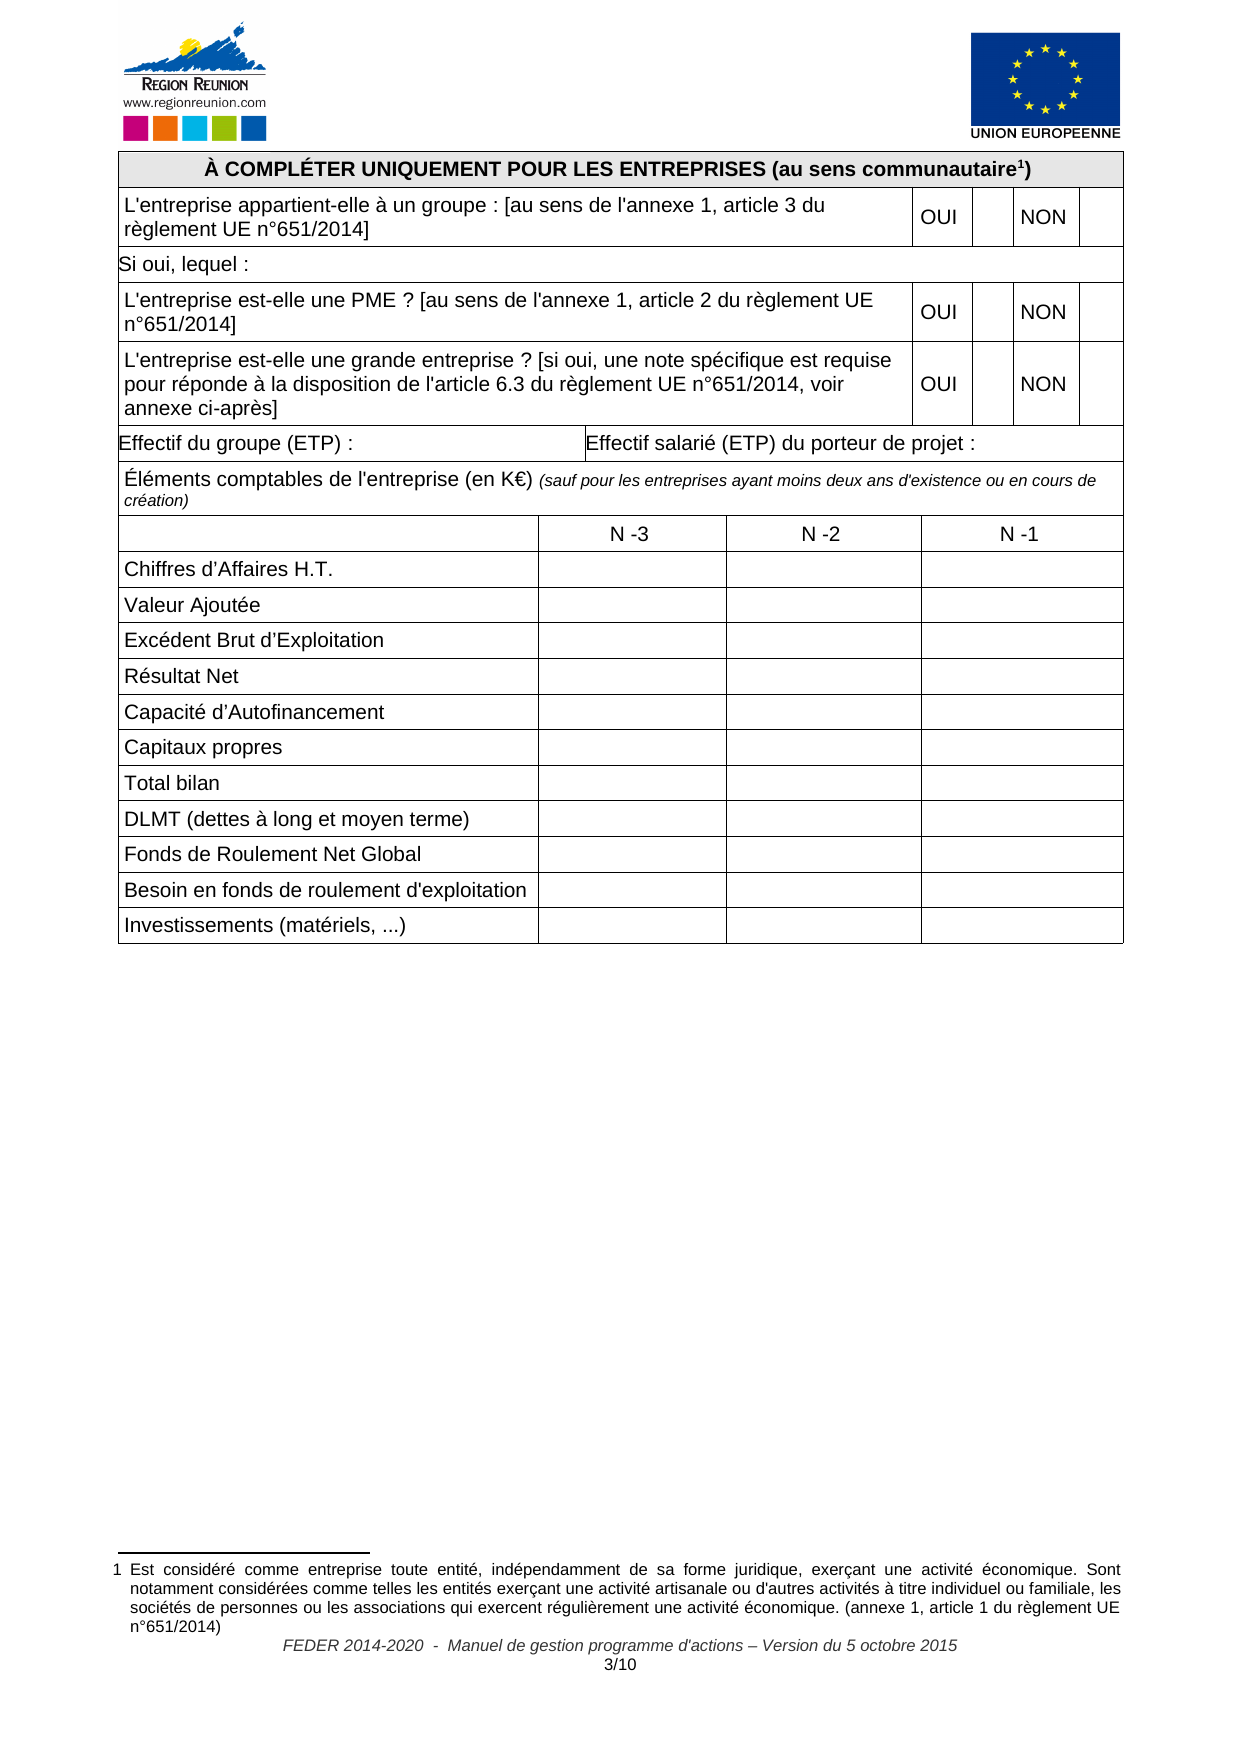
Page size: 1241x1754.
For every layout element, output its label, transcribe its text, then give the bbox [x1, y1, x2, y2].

table_cell Effectif salarié (ETP) du porteur de projet : [586, 426, 1123, 461]
table_cell N -1 [922, 516, 1123, 551]
table_cell Valeur Ajoutée [119, 588, 538, 622]
table_cell [539, 801, 726, 836]
picture [968, 30, 1123, 140]
table_cell Total bilan [119, 766, 538, 800]
table_cell L'entreprise est-elle une PME ? [au sens de l'annexe 1, article 2 du règlement UE n°651/2014] [119, 283, 912, 341]
table_cell [539, 873, 726, 907]
table_cell [727, 695, 921, 729]
table_cell L'entreprise est-elle une grande entreprise ? [si oui, une note spécifique est requise pour réponde à la disposition de l'article 6.3 du règlement UE n°651/2014, voir annexe ci-après] [119, 342, 912, 425]
table_cell OUI [913, 283, 972, 341]
table_cell [922, 837, 1123, 872]
table_header À COMPLÉTER UNIQUEMENT POUR LES ENTREPRISES (au sens communautaire) [119, 152, 1123, 187]
table_cell DLMT (dettes à long et moyen terme) [119, 801, 538, 836]
table_cell [922, 659, 1123, 693]
table_cell Fonds de Roulement Net Global [119, 837, 538, 872]
table_cell [727, 908, 921, 943]
table_cell Résultat Net [119, 659, 538, 693]
table_cell [922, 873, 1123, 907]
table_cell NON [1014, 342, 1079, 425]
table_cell [539, 695, 726, 729]
table_cell [539, 588, 726, 622]
table_cell [1080, 342, 1123, 425]
table_cell [539, 837, 726, 872]
table_cell OUI [913, 342, 972, 425]
table_cell N -3 [539, 516, 726, 551]
table_cell [922, 801, 1123, 836]
table_cell Capacité d’Autofinancement [119, 695, 538, 729]
table_cell [727, 730, 921, 765]
table_cell [539, 623, 726, 658]
table_cell [922, 730, 1123, 765]
table_cell [973, 342, 1013, 425]
table_cell [539, 908, 726, 943]
table_cell [922, 766, 1123, 800]
table_cell [922, 623, 1123, 658]
table_cell [539, 659, 726, 693]
table_cell [119, 516, 538, 551]
table_cell [922, 695, 1123, 729]
table_cell [727, 873, 921, 907]
table_cell [922, 908, 1123, 943]
table_cell [727, 623, 921, 658]
table_cell [973, 283, 1013, 341]
table_cell Éléments comptables de l'entreprise (en K€) (sauf pour les entreprises ayant moins deux ans d'existence ou en cours de création) [119, 462, 1123, 515]
table_cell L'entreprise appartient-elle à un groupe : [au sens de l'annexe 1, article 3 du règlement UE n°651/2014] [119, 188, 912, 246]
table_cell [539, 552, 726, 587]
table_cell Besoin en fonds de roulement d'exploitation [119, 873, 538, 907]
table_cell Effectif du groupe (ETP) : [119, 426, 585, 461]
table_cell NON [1014, 188, 1079, 246]
table_cell [727, 552, 921, 587]
picture [118, 0, 271, 151]
table_cell [539, 730, 726, 765]
table_cell Investissements (matériels, ...) [119, 908, 538, 943]
table_cell NON [1014, 283, 1079, 341]
table_cell [1080, 283, 1123, 341]
table_cell Chiffres d’Affaires H.T. [119, 552, 538, 587]
table_cell [1080, 188, 1123, 246]
table_cell [727, 588, 921, 622]
table_cell [727, 659, 921, 693]
table_cell [973, 188, 1013, 246]
table_cell N -2 [727, 516, 921, 551]
table_cell [922, 588, 1123, 622]
table_cell [539, 766, 726, 800]
table_cell [727, 801, 921, 836]
table_cell [727, 837, 921, 872]
table_cell [727, 766, 921, 800]
table_cell OUI [913, 188, 972, 246]
table_cell Si oui, lequel : [119, 247, 1123, 282]
table_cell Capitaux propres [119, 730, 538, 765]
table_cell Excédent Brut d’Exploitation [119, 623, 538, 658]
table_cell [922, 552, 1123, 587]
